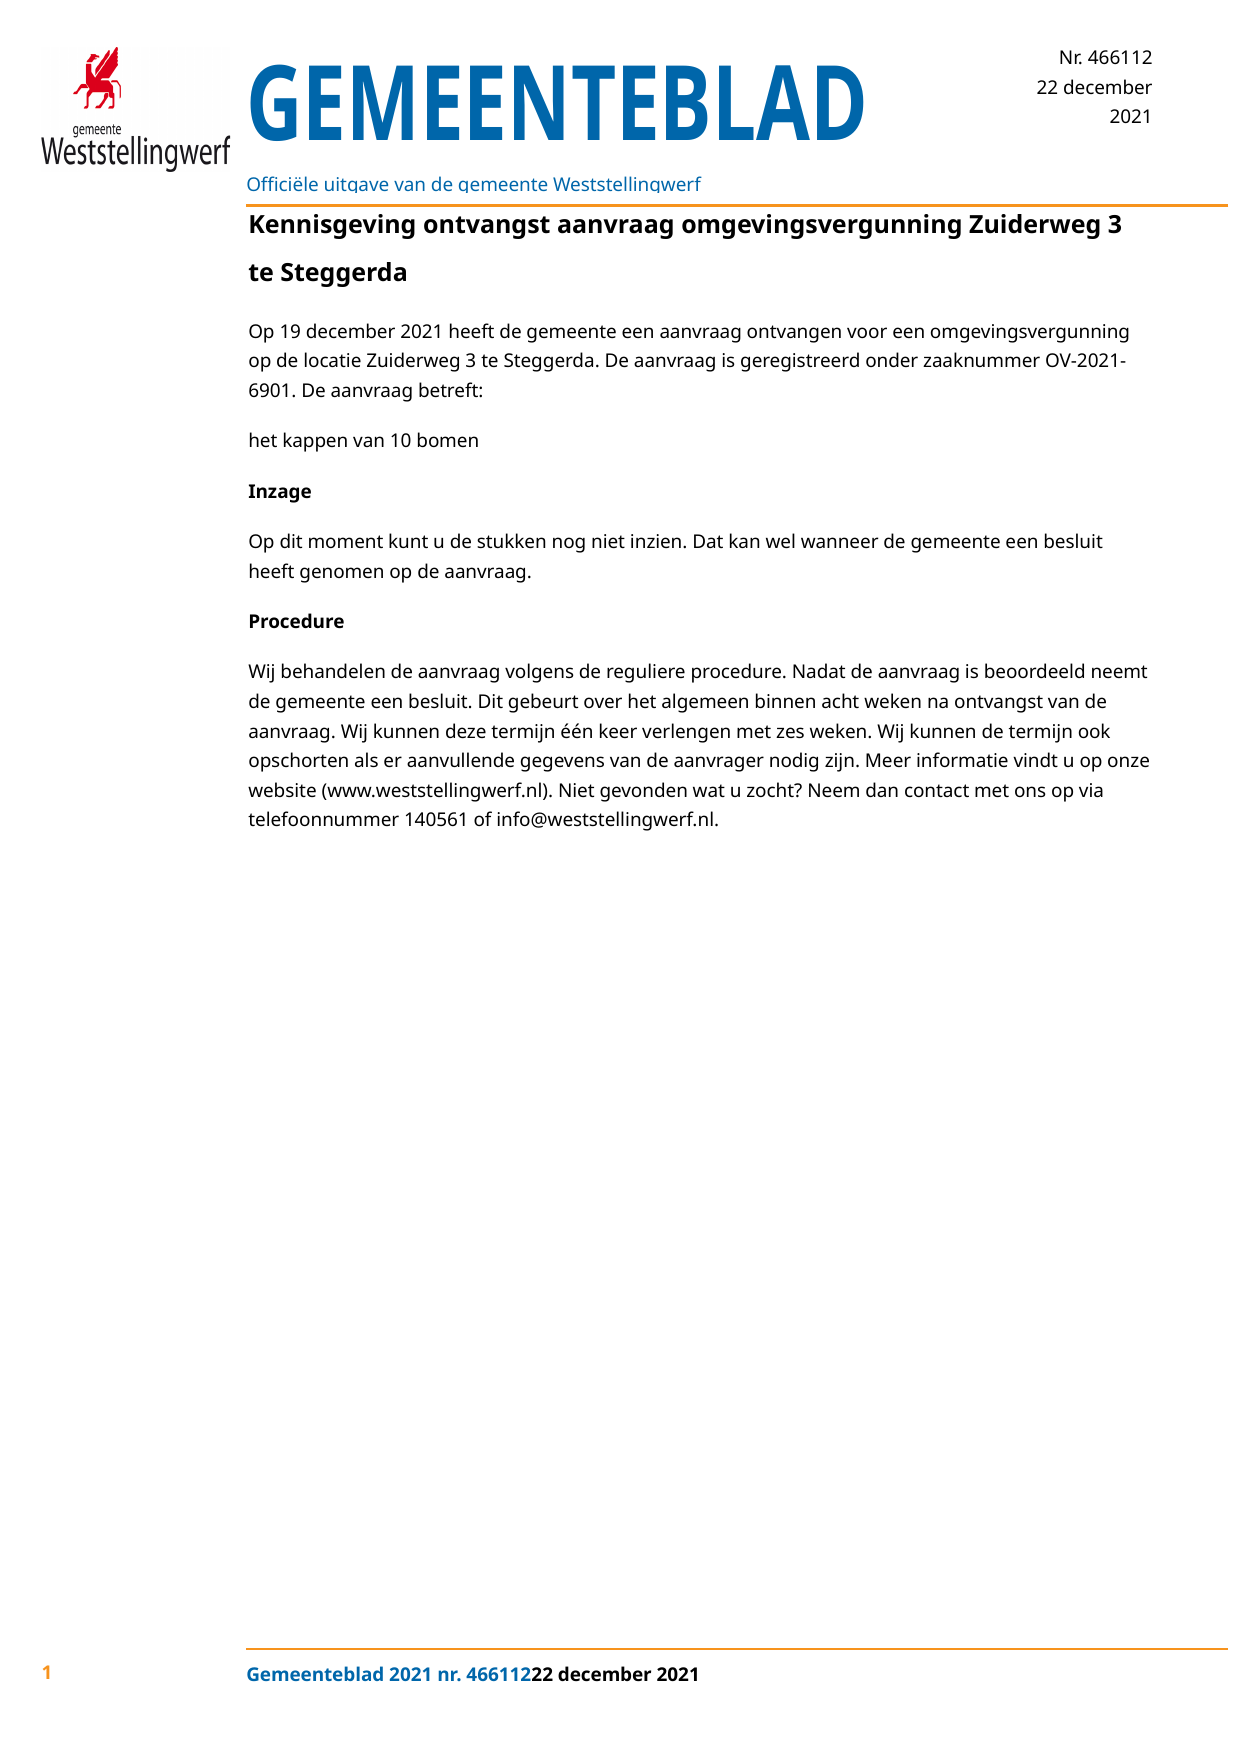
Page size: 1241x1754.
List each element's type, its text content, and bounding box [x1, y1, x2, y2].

text Inzage [248, 478, 1152, 504]
text het kappen van 10 bomen [248, 427, 1152, 453]
text Op 19 december 2021 heeft de gemeente een aanvraag ontvangen voor een omgevingsvergunning op de locatie Zuiderweg 3 te Steggerda. De aanvraag is geregistreerd onder zaaknummer OV-2021-6901. De aanvraag betreft: [248, 318, 1152, 403]
picture [41, 47, 231, 172]
text Op dit moment kunt u de stukken nog niet inzien. Dat kan wel wanneer de gemeente een besluit heeft genomen op de aanvraag. [248, 528, 1152, 584]
text Kennisgeving ontvangst aanvraag omgevingsvergunning Zuiderweg 3 te Steggerda [248, 207, 1152, 288]
text Wij behandelen de aanvraag volgens de reguliere procedure. Nadat de aanvraag is beoordeeld neemt de gemeente een besluit. Dit gebeurt over het algemeen binnen acht weken na ontvangst van de aanvraag. Wij kunnen deze termijn één keer verlengen met zes weken. Wij kunnen de termijn ook opschorten als er aanvullende gegevens van de aanvrager nodig zijn. Meer informatie vindt u op onze website (www.weststellingwerf.nl). Niet gevonden wat u zocht? Neem dan contact met ons op via telefoonnummer 140561 of info@weststellingwerf.nl. [248, 659, 1152, 832]
text Procedure [248, 608, 1152, 634]
